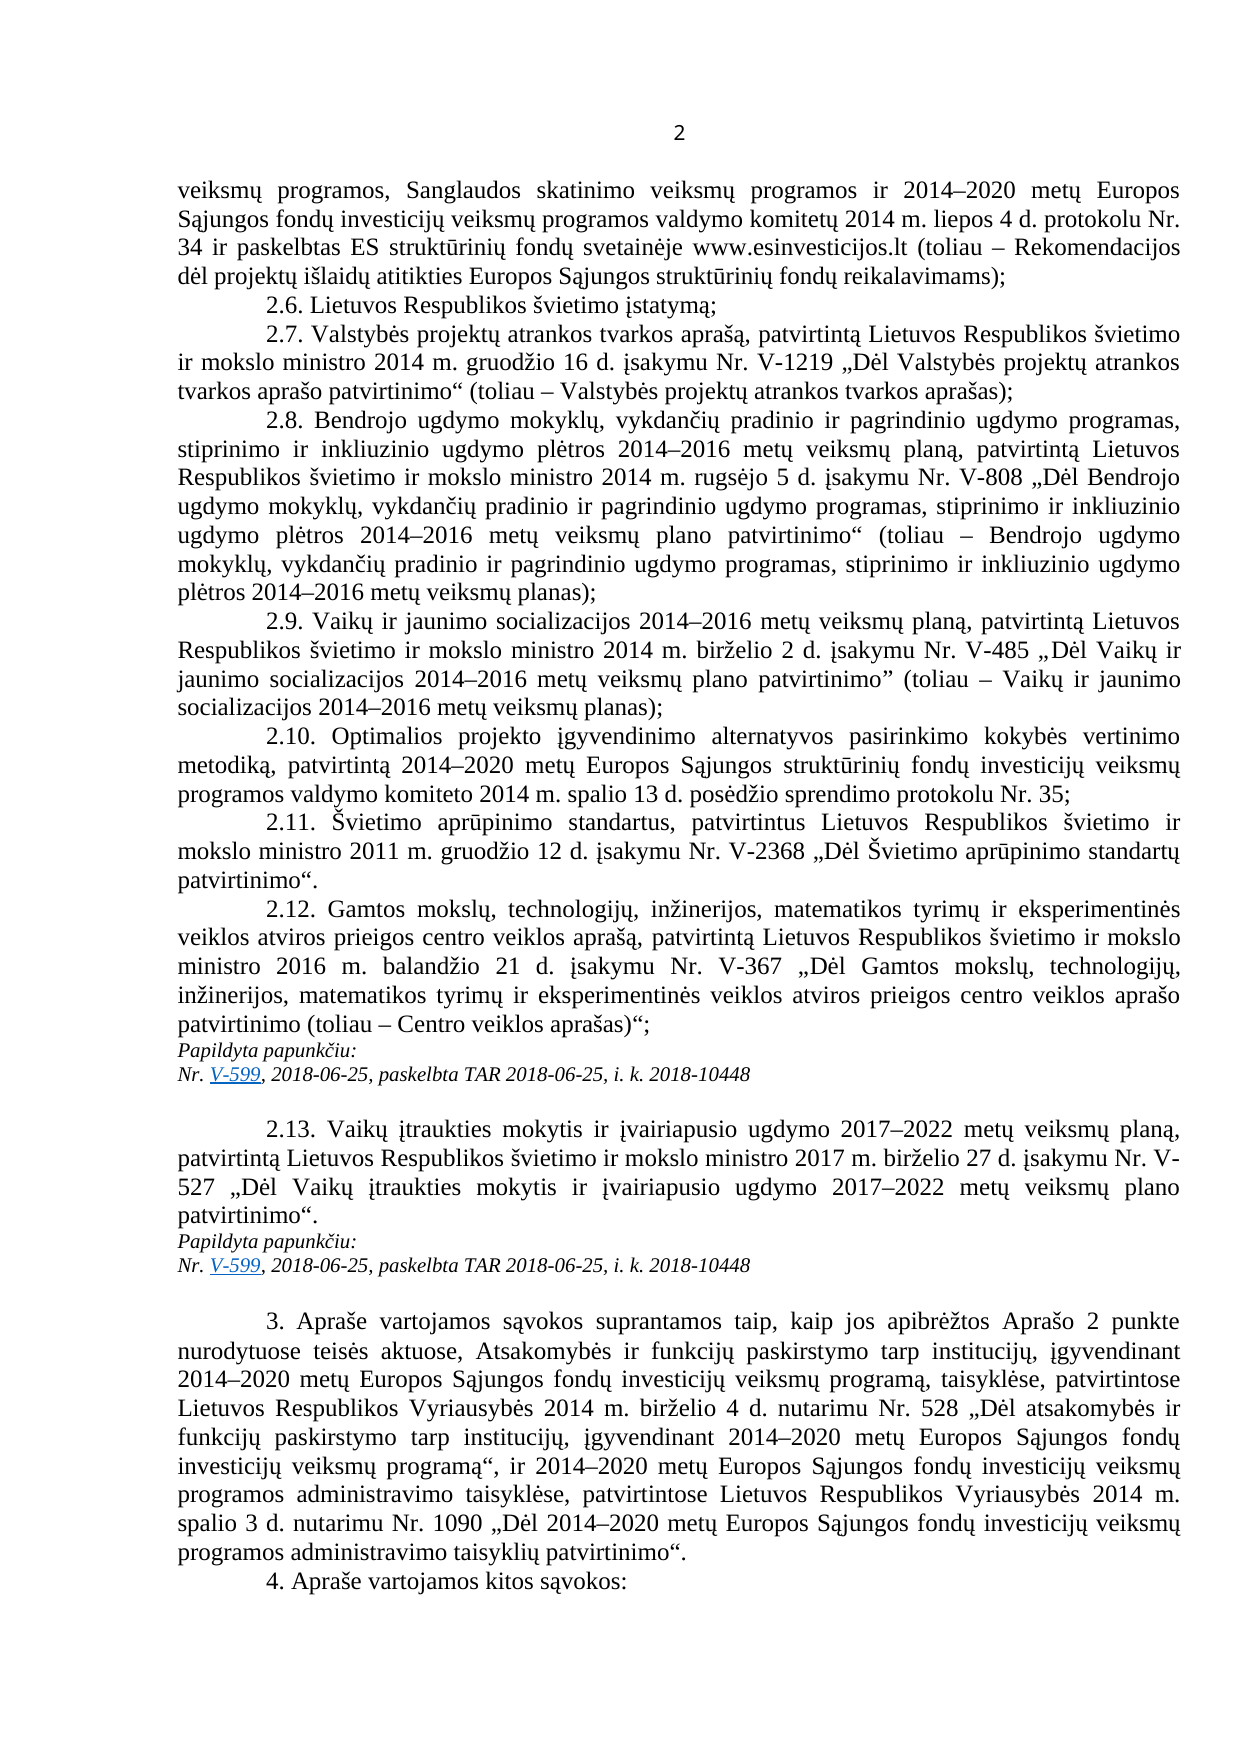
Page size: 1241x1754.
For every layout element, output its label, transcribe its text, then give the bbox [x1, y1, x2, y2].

text 3. Apraše vartojamos sąvokos suprantamos taip, kaip jos apibrėžtos Aprašo 2 punkte nurodytuose teisės aktuose, Atsakomybės ir funkcijų paskirstymo tarp institucijų, įgyvendinant 2014–2020 metų Europos Sąjungos fondų investicijų veiksmų programą, taisyklėse, patvirtintose Lietuvos Respublikos Vyriausybės 2014 m. birželio 4 d. nutarimu Nr. 528 „Dėl atsakomybės ir funkcijų paskirstymo tarp institucijų, įgyvendinant 2014–2020 metų Europos Sąjungos fondų investicijų veiksmų programą“, ir 2014–2020 metų Europos Sąjungos fondų investicijų veiksmų programos administravimo taisyklėse, patvirtintose Lietuvos Respublikos Vyriausybės 2014 m. spalio 3 d. nutarimu Nr. 1090 „Dėl 2014–2020 metų Europos Sąjungos fondų investicijų veiksmų programos administravimo taisyklių patvirtinimo“. [177, 1306, 1181, 1566]
text veiksmų programos, Sanglaudos skatinimo veiksmų programos ir 2014–2020 metų Europos Sąjungos fondų investicijų veiksmų programos valdymo komitetų 2014 m. liepos 4 d. protokolu Nr. 34 ir paskelbtas ES struktūrinių fondų svetainėje www.esinvesticijos.lt (toliau – Rekomendacijos dėl projektų išlaidų atitikties Europos Sąjungos struktūrinių fondų reikalavimams); [177, 175, 1181, 290]
text Papildyta papunkčiu: [177, 1037, 1181, 1062]
text 2.13. Vaikų įtraukties mokytis ir įvairiapusio ugdymo 2017–2022 metų veiksmų planą, patvirtintą Lietuvos Respublikos švietimo ir mokslo ministro 2017 m. birželio 27 d. įsakymu Nr. V-527 „Dėl Vaikų įtraukties mokytis ir įvairiapusio ugdymo 2017–2022 metų veiksmų plano patvirtinimo“. [177, 1114, 1181, 1229]
text 2.7. Valstybės projektų atrankos tvarkos aprašą, patvirtintą Lietuvos Respublikos švietimo ir mokslo ministro 2014 m. gruodžio 16 d. įsakymu Nr. V-1219 „Dėl Valstybės projektų atrankos tvarkos aprašo patvirtinimo“ (toliau – Valstybės projektų atrankos tvarkos aprašas); [177, 319, 1181, 405]
text Papildyta papunkčiu: [177, 1229, 1181, 1253]
text 4. Apraše vartojamos kitos sąvokos: [177, 1566, 1181, 1594]
text 2.10. Optimalios projekto įgyvendinimo alternatyvos pasirinkimo kokybės vertinimo metodiką, patvirtintą 2014–2020 metų Europos Sąjungos struktūrinių fondų investicijų veiksmų programos valdymo komiteto 2014 m. spalio 13 d. posėdžio sprendimo protokolu Nr. 35; [177, 721, 1181, 807]
text 2.11. Švietimo aprūpinimo standartus, patvirtintus Lietuvos Respublikos švietimo ir mokslo ministro 2011 m. gruodžio 12 d. įsakymu Nr. V-2368 „Dėl Švietimo aprūpinimo standartų patvirtinimo“. [177, 807, 1181, 894]
text Nr. V-599, 2018-06-25, paskelbta TAR 2018-06-25, i. k. 2018-10448 [177, 1062, 1181, 1086]
text Nr. V-599, 2018-06-25, paskelbta TAR 2018-06-25, i. k. 2018-10448 [177, 1253, 1181, 1277]
text 2.6. Lietuvos Respublikos švietimo įstatymą; [177, 290, 1181, 319]
text 2.12. Gamtos mokslų, technologijų, inžinerijos, matematikos tyrimų ir eksperimentinės veiklos atviros prieigos centro veiklos aprašą, patvirtintą Lietuvos Respublikos švietimo ir mokslo ministro 2016 m. balandžio 21 d. įsakymu Nr. V-367 „Dėl Gamtos mokslų, technologijų, inžinerijos, matematikos tyrimų ir eksperimentinės veiklos atviros prieigos centro veiklos aprašo patvirtinimo (toliau – Centro veiklos aprašas)“; [177, 894, 1181, 1037]
text 2.8. Bendrojo ugdymo mokyklų, vykdančių pradinio ir pagrindinio ugdymo programas, stiprinimo ir inkliuzinio ugdymo plėtros 2014–2016 metų veiksmų planą, patvirtintą Lietuvos Respublikos švietimo ir mokslo ministro 2014 m. rugsėjo 5 d. įsakymu Nr. V-808 „Dėl Bendrojo ugdymo mokyklų, vykdančių pradinio ir pagrindinio ugdymo programas, stiprinimo ir inkliuzinio ugdymo plėtros 2014–2016 metų veiksmų plano patvirtinimo“ (toliau – Bendrojo ugdymo mokyklų, vykdančių pradinio ir pagrindinio ugdymo programas, stiprinimo ir inkliuzinio ugdymo plėtros 2014–2016 metų veiksmų planas); [177, 405, 1181, 606]
text 2.9. Vaikų ir jaunimo socializacijos 2014–2016 metų veiksmų planą, patvirtintą Lietuvos Respublikos švietimo ir mokslo ministro 2014 m. birželio 2 d. įsakymu Nr. V-485 „Dėl Vaikų ir jaunimo socializacijos 2014–2016 metų veiksmų plano patvirtinimo” (toliau – Vaikų ir jaunimo socializacijos 2014–2016 metų veiksmų planas); [177, 606, 1181, 721]
